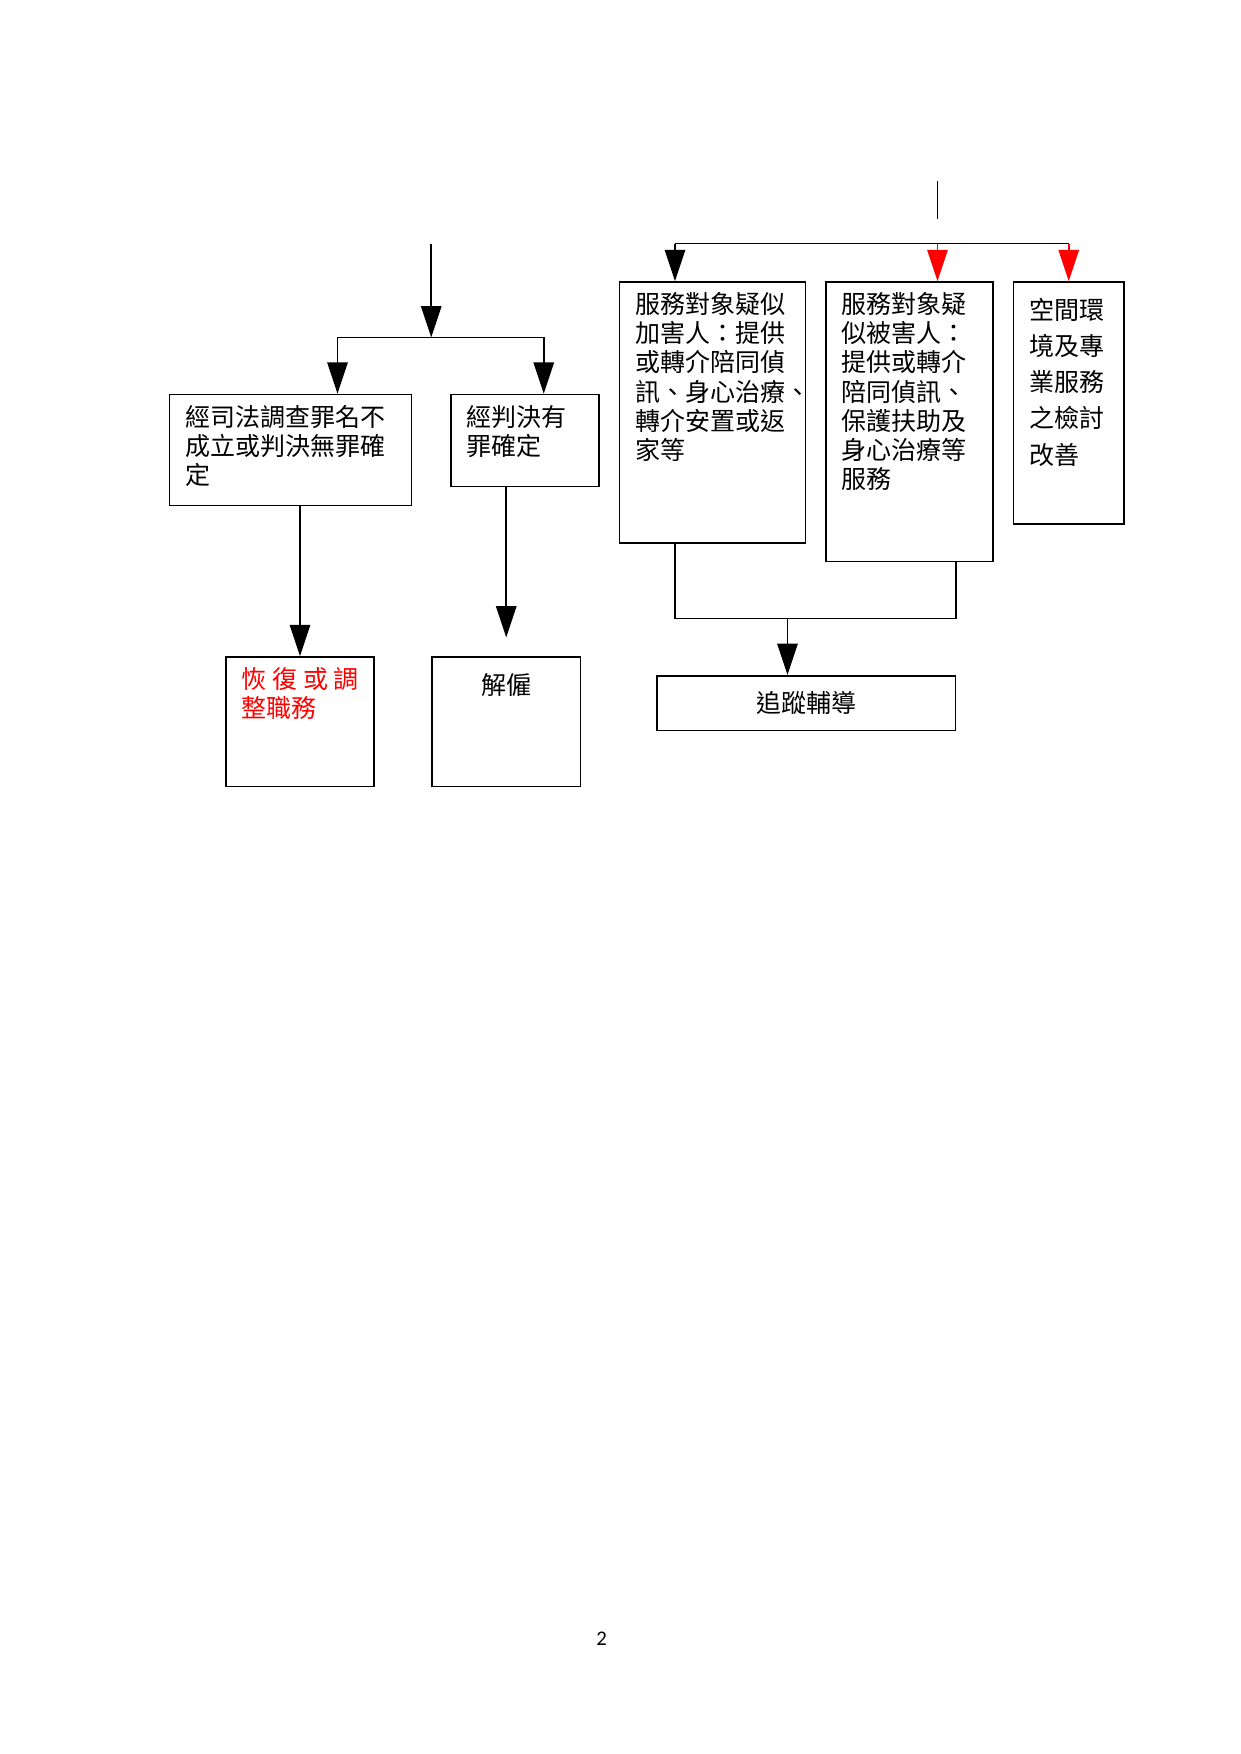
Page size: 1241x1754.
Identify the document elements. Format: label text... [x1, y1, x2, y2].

text 經司法調查罪名不成立或判決無罪確定 [185, 403, 396, 490]
text 服務對象疑似加害人：提供或轉介陪同偵訊、身心治療、轉介安置或返家等 [635, 290, 790, 465]
text 追蹤輔導 [673, 684, 940, 720]
text 解僱 [448, 665, 565, 701]
text 服務對象疑似被害人：提供或轉介陪同偵訊、保護扶助及身心治療等服務 [842, 290, 977, 494]
text 經判決有罪確定 [467, 403, 583, 461]
text 空間環境及專業服務之檢討改善 [1029, 290, 1108, 471]
text 恢復或調整職務 [242, 665, 358, 723]
